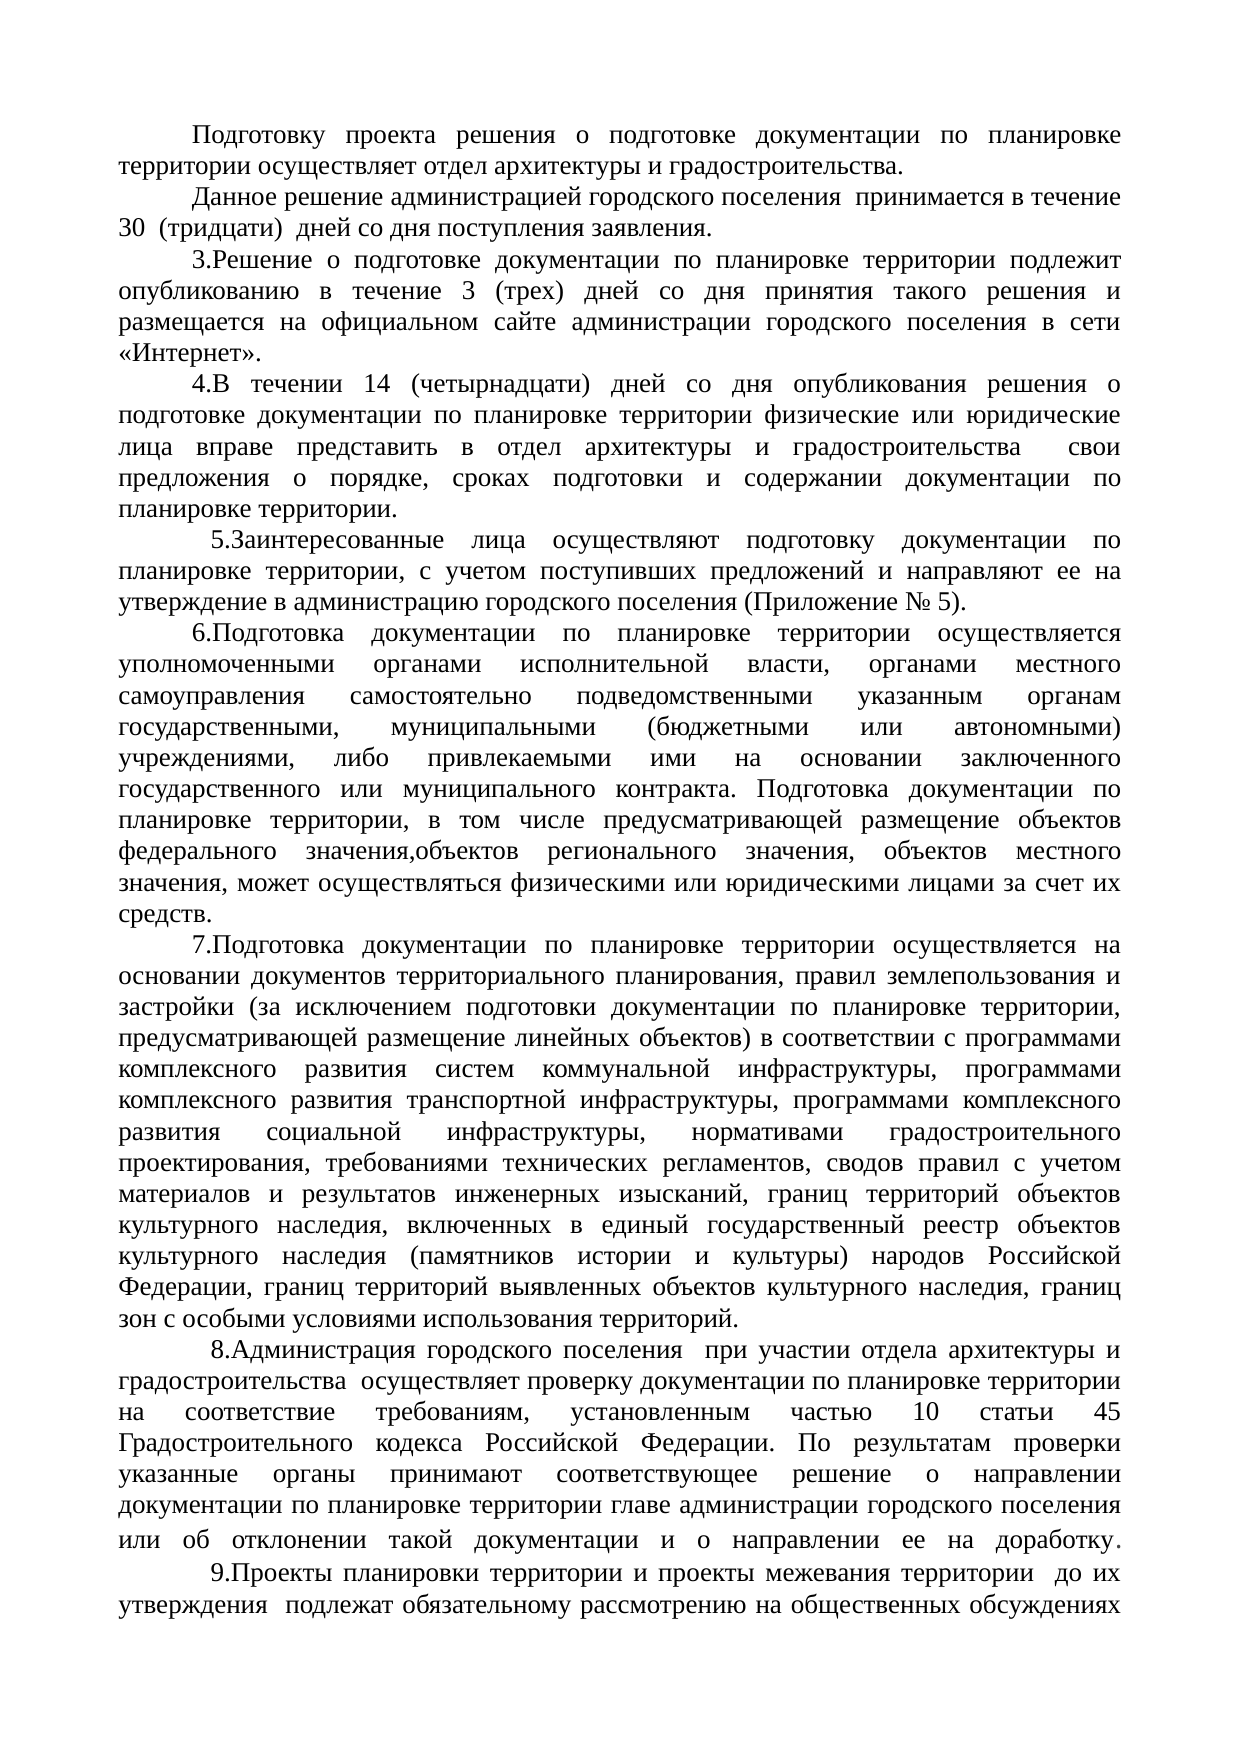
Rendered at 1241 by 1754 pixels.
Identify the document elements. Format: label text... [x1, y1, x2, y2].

text Данное решение администрацией городского поселения принимается в течение 30 (тридцати) дней со дня поступления заявления. [118, 180, 1122, 243]
text 8.Администрация городского поселения при участии отдела архитектуры и градостроительства осуществляет проверку документации по планировке территории на соответствие требованиям, установленным частью 10 статьи 45 Градостроительного кодекса Российской Федерации. По результатам проверки указанные органы принимают соответствующее решение о направлении документации по планировке территории главе администрации городского поселения или об отклонении такой документации и о направлении ее на доработку. 9.Проекты планировки территории и проекты межевания территории до их утверждения подлежат обязательному рассмотрению на общественных обсуждениях [118, 1333, 1122, 1619]
text 5.Заинтересованные лица осуществляют подготовку документации по планировке территории, с учетом поступивших предложений и направляют ее на утверждение в администрацию городского поселения (Приложение № 5). [118, 523, 1122, 616]
text 3.Решение о подготовке документации по планировке территории подлежит опубликованию в течение 3 (трех) дней со дня принятия такого решения и размещается на официальном сайте администрации городского поселения в сети «Интернет». [118, 243, 1122, 367]
text Подготовку проекта решения о подготовке документации по планировке территории осуществляет отдел архитектуры и градостроительства. [118, 118, 1122, 180]
text 4.В течении 14 (четырнадцати) дней со дня опубликования решения о подготовке документации по планировке территории физические или юридические лица вправе представить в отдел архитектуры и градостроительства свои предложения о порядке, сроках подготовки и содержании документации по планировке территории. [118, 367, 1122, 523]
text 6.Подготовка документации по планировке территории осуществляется уполномоченными органами исполнительной власти, органами местного самоуправления самостоятельно подведомственными указанным органам государственными, муниципальными (бюджетными или автономными) учреждениями, либо привлекаемыми ими на основании заключенного государственного или муниципального контракта. Подготовка документации по планировке территории, в том числе предусматривающей размещение объектов федерального значения,объектов регионального значения, объектов местного значения, может осуществляться физическими или юридическими лицами за счет их средств. [118, 616, 1122, 928]
text 7.Подготовка документации по планировке территории осуществляется на основании документов территориального планирования, правил землепользования и застройки (за исключением подготовки документации по планировке территории, предусматривающей размещение линейных объектов) в соответствии с программами комплексного развития систем коммунальной инфраструктуры, программами комплексного развития транспортной инфраструктуры, программами комплексного развития социальной инфраструктуры, нормативами градостроительного проектирования, требованиями технических регламентов, сводов правил с учетом материалов и результатов инженерных изысканий, границ территорий объектов культурного наследия, включенных в единый государственный реестр объектов культурного наследия (памятников истории и культуры) народов Российской Федерации, границ территорий выявленных объектов культурного наследия, границ зон с особыми условиями использования территорий. [118, 928, 1122, 1333]
